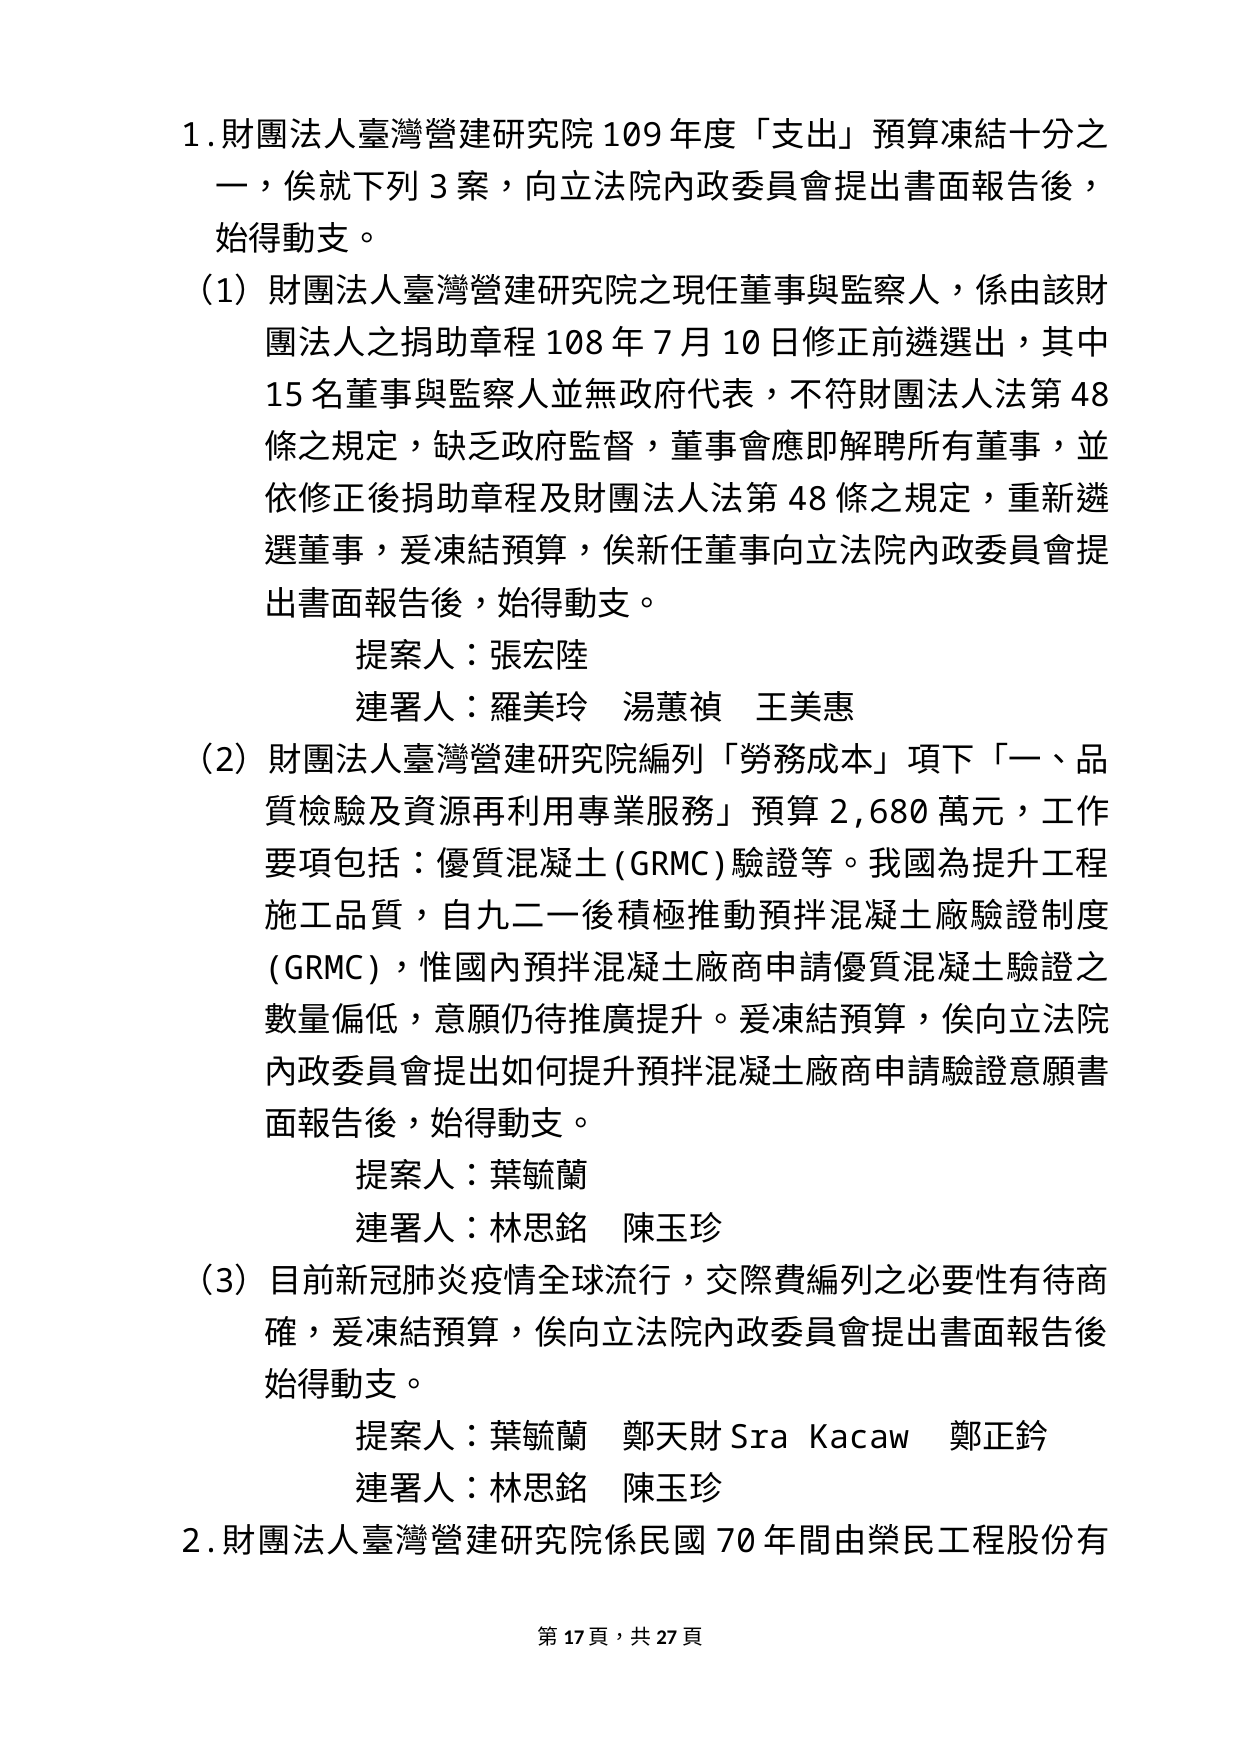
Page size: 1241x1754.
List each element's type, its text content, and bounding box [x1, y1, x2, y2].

text 提案人：葉毓蘭 鄭天財Sra Kacaw 鄭正鈐 [356, 1407, 1122, 1459]
text 連署人：林思銘 陳玉珍 [356, 1198, 1122, 1250]
text 1.財團法人臺灣營建研究院109年度「支出」預算凍結十分之一，俟就下列3案，向立法院內政委員會提出書面報告後，始得動支。 [181, 104, 1110, 261]
text 提案人：張宏陸 [356, 625, 1122, 677]
text （1）財團法人臺灣營建研究院之現任董事與監察人，係由該財團法人之捐助章程108年7月10日修正前遴選出，其中15名董事與監察人並無政府代表，不符財團法人法第48條之規定，缺乏政府監督，董事會應即解聘所有董事，並依修正後捐助章程及財團法人法第48條之規定，重新遴選董事，爰凍結預算，俟新任董事向立法院內政委員會提出書面報告後，始得動支。 [181, 261, 1110, 625]
text 連署人：林思銘 陳玉珍 [356, 1459, 1122, 1511]
text （2）財團法人臺灣營建研究院編列「勞務成本」項下「一、品質檢驗及資源再利用專業服務」預算2,680萬元，工作要項包括：優質混凝土(GRMC)驗證等。我國為提升工程施工品質，自九二一後積極推動預拌混凝土廠驗證制度(GRMC)，惟國內預拌混凝土廠商申請優質混凝土驗證之數量偏低，意願仍待推廣提升。爰凍結預算，俟向立法院內政委員會提出如何提升預拌混凝土廠商申請驗證意願書面報告後，始得動支。 [181, 729, 1110, 1146]
text （3）目前新冠肺炎疫情全球流行，交際費編列之必要性有待商確，爰凍結預算，俟向立法院內政委員會提出書面報告後，始得動支。 [181, 1250, 1110, 1407]
text 連署人：羅美玲 湯蕙禎 王美惠 [356, 677, 1122, 729]
text 提案人：葉毓蘭 [356, 1146, 1122, 1198]
text 2.財團法人臺灣營建研究院係民國70年間由榮民工程股份有 [181, 1511, 1110, 1563]
